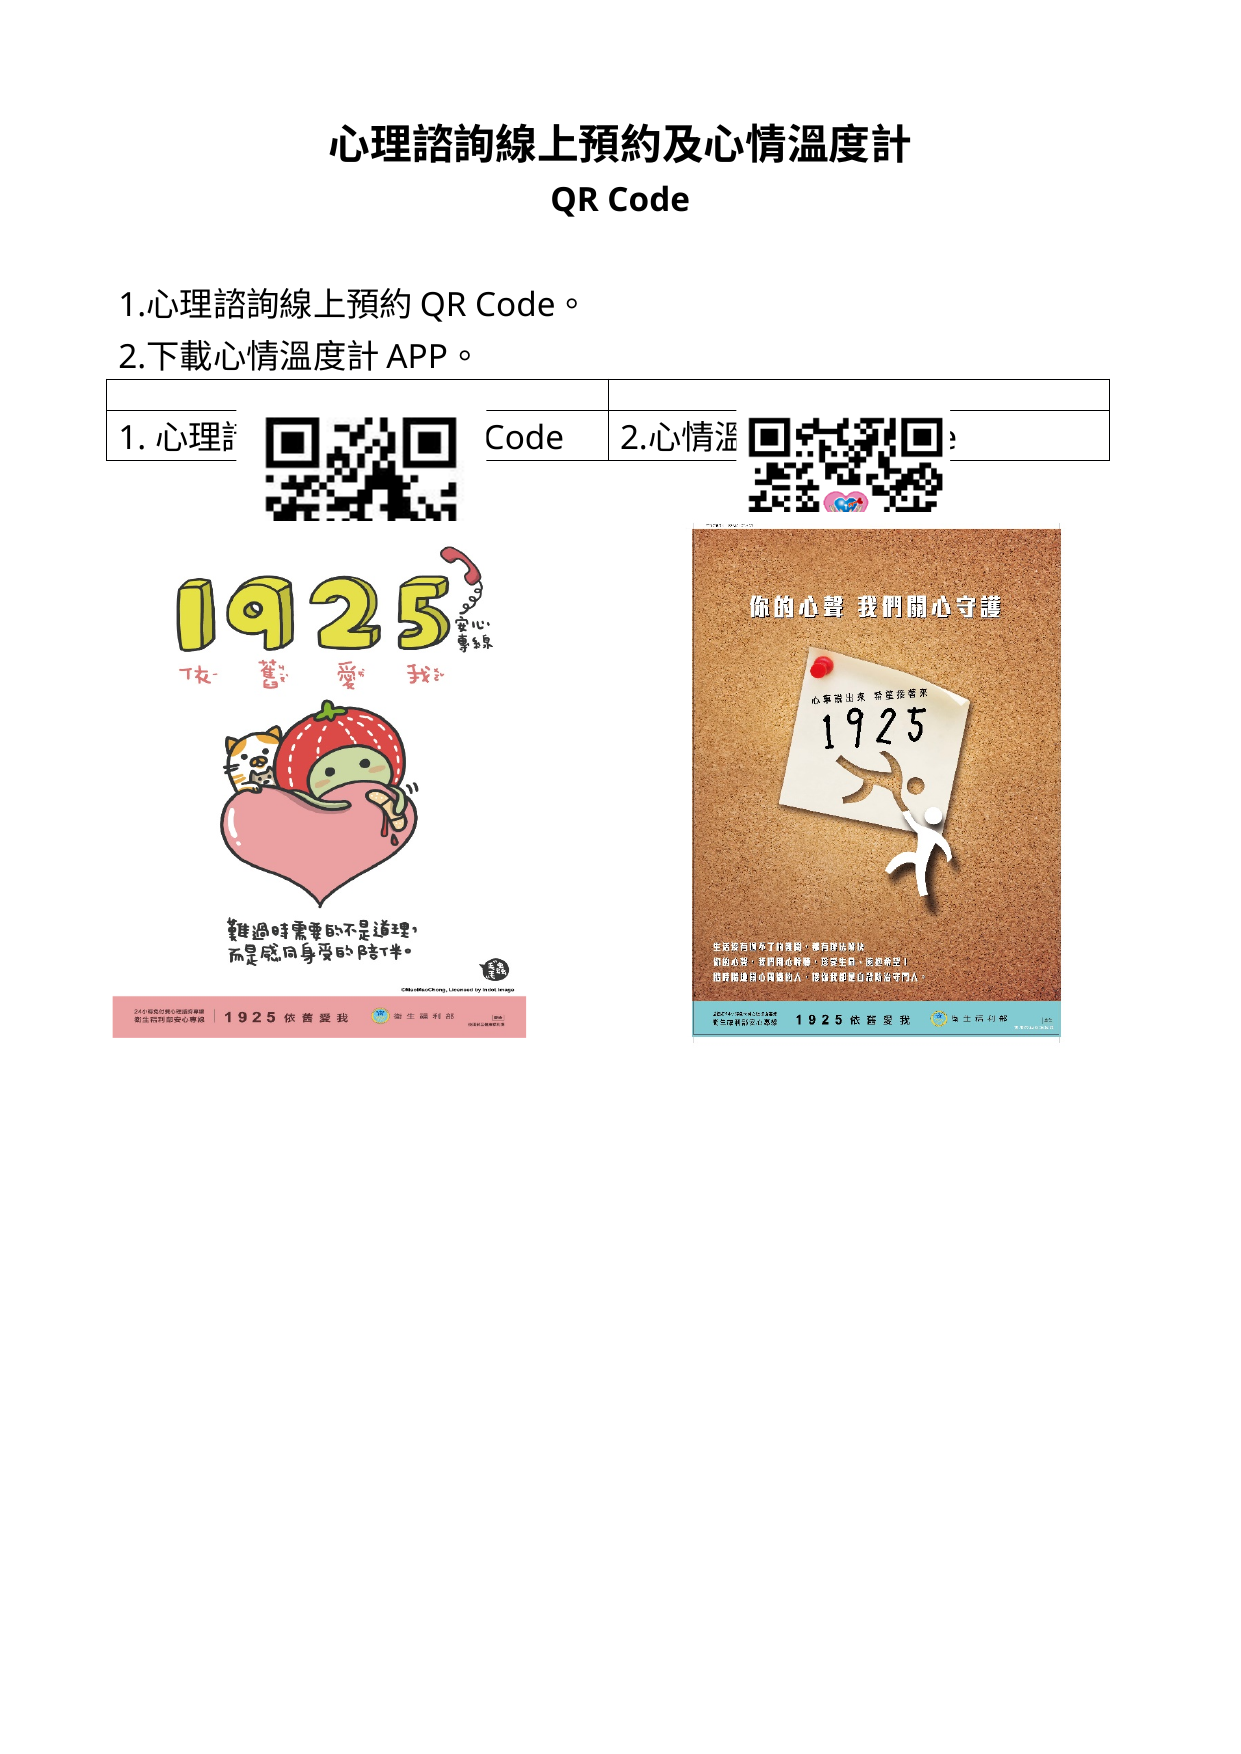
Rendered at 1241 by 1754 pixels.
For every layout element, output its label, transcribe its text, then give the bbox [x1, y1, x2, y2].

text QR Code [118, 170, 1122, 222]
text 2.下載心情溫度計APP。 [118, 326, 1122, 378]
table_header [107, 380, 608, 410]
text 1.心理諮詢線上預約QR Code。 [118, 274, 1122, 326]
table_cell 1. 心理諮詢線上預約QR Code [107, 411, 236, 459]
table_header [609, 380, 1109, 410]
table_cell 1. 心理諮詢線上預約QR Code [487, 411, 608, 459]
table_cell 2.心情溫度計QR Code [609, 411, 736, 459]
table_cell 2.心情溫度計QR Code [951, 411, 1109, 459]
text 心理諮詢線上預約及心情溫度計 [118, 118, 1122, 170]
